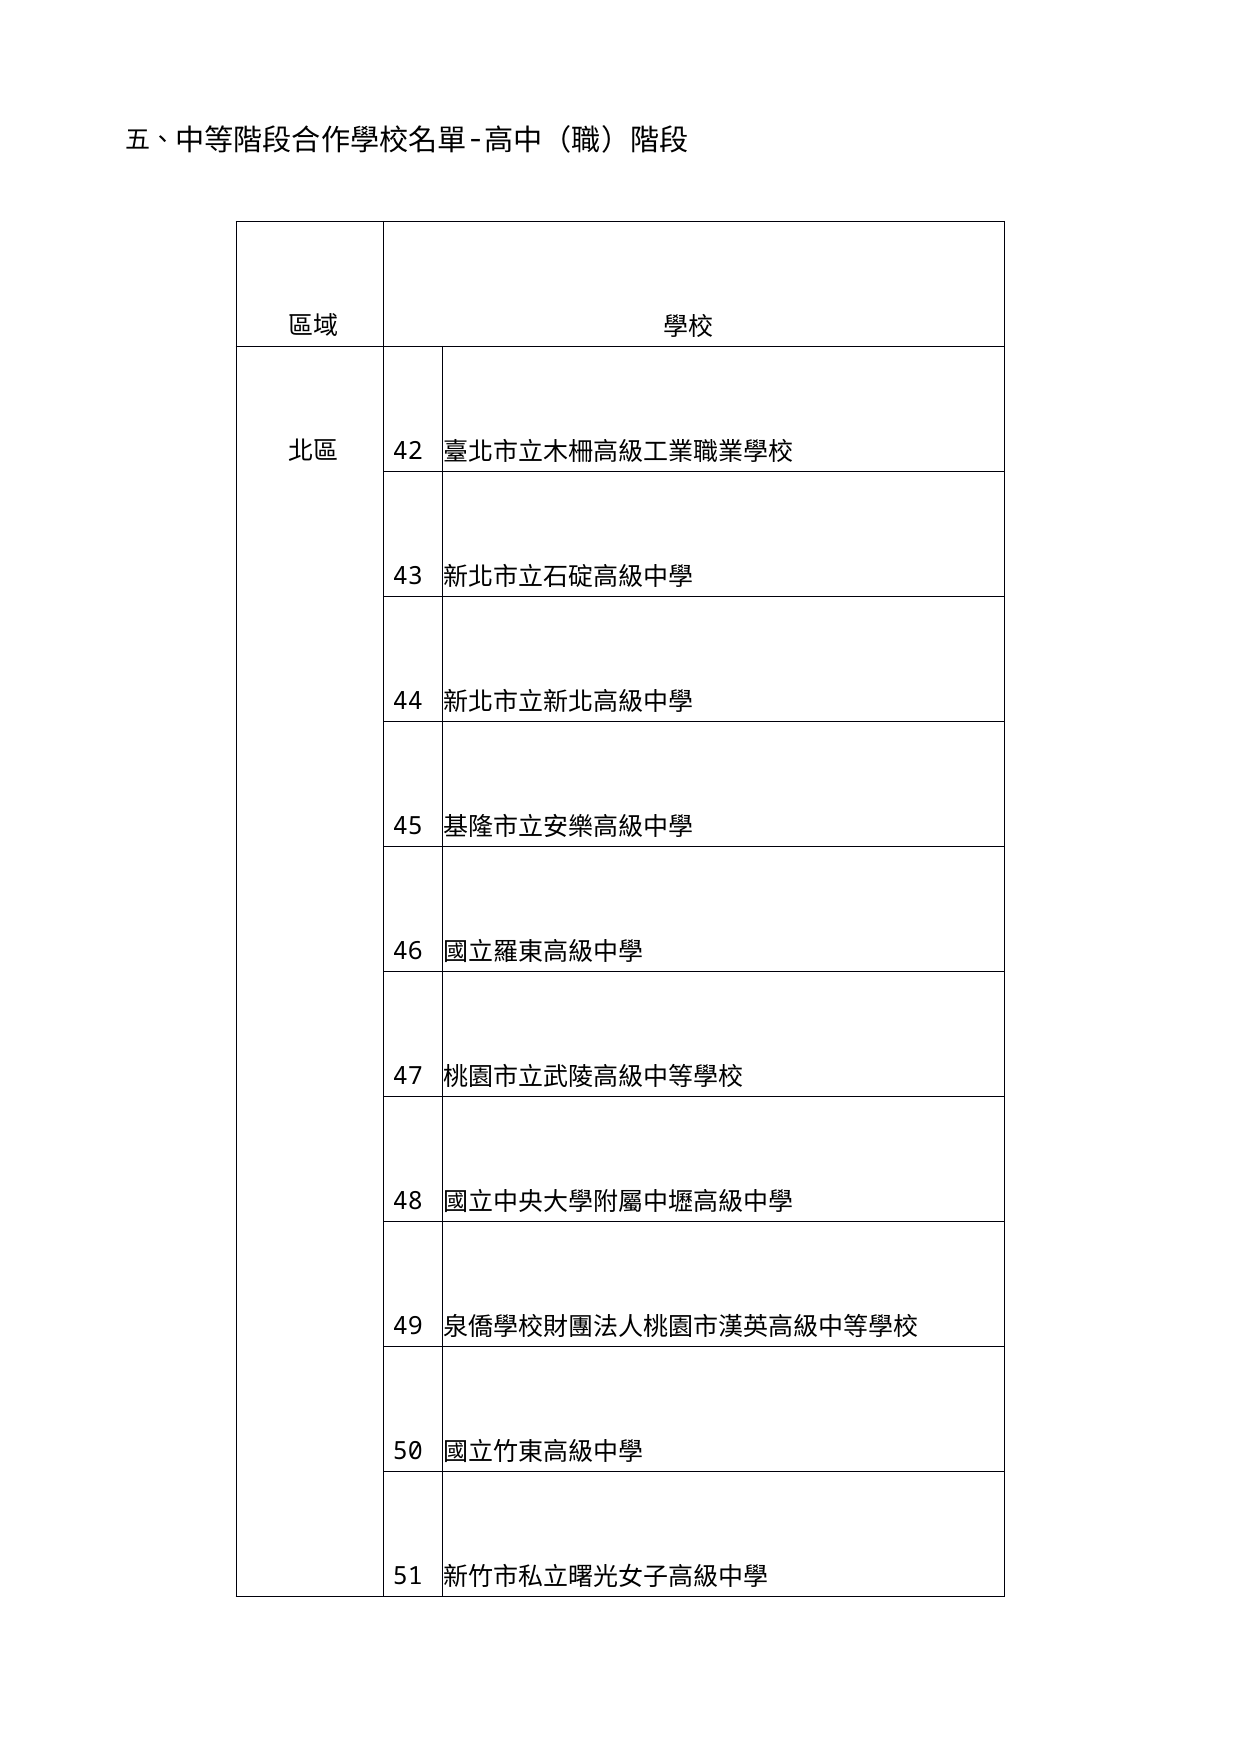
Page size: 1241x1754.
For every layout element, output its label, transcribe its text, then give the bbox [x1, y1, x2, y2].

table_cell 44 [384, 597, 442, 721]
table_cell 42 [384, 347, 442, 471]
table_cell 新北市立新北高級中學 [443, 597, 1004, 721]
table_cell 基隆市立安樂高級中學 [443, 722, 1004, 846]
table_cell 45 [384, 722, 442, 846]
table_header 學校 [384, 222, 1004, 346]
table_cell 泉僑學校財團法人桃園市漢英高級中等學校 [443, 1222, 1004, 1346]
table_cell 43 [384, 472, 442, 596]
table_cell 臺北市立木柵高級工業職業學校 [443, 347, 1004, 471]
table_cell 國立竹東高級中學 [443, 1347, 1004, 1471]
table_cell 49 [384, 1222, 442, 1346]
table_cell 新竹市私立曙光女子高級中學 [443, 1472, 1004, 1596]
table_cell 50 [384, 1347, 442, 1471]
table_cell 桃園市立武陵高級中等學校 [443, 972, 1004, 1096]
table_cell 46 [384, 847, 442, 971]
table_cell 47 [384, 972, 442, 1096]
list 中等階段合作學校名單-高中（職）階段 [125, 96, 1165, 158]
table_cell 北區 [237, 347, 383, 1596]
table_cell 國立羅東高級中學 [443, 847, 1004, 971]
table_cell 51 [384, 1472, 442, 1596]
table_header 區域 [237, 222, 383, 346]
table_cell 國立中央大學附屬中壢高級中學 [443, 1097, 1004, 1221]
table_cell 新北市立石碇高級中學 [443, 472, 1004, 596]
table_cell 48 [384, 1097, 442, 1221]
